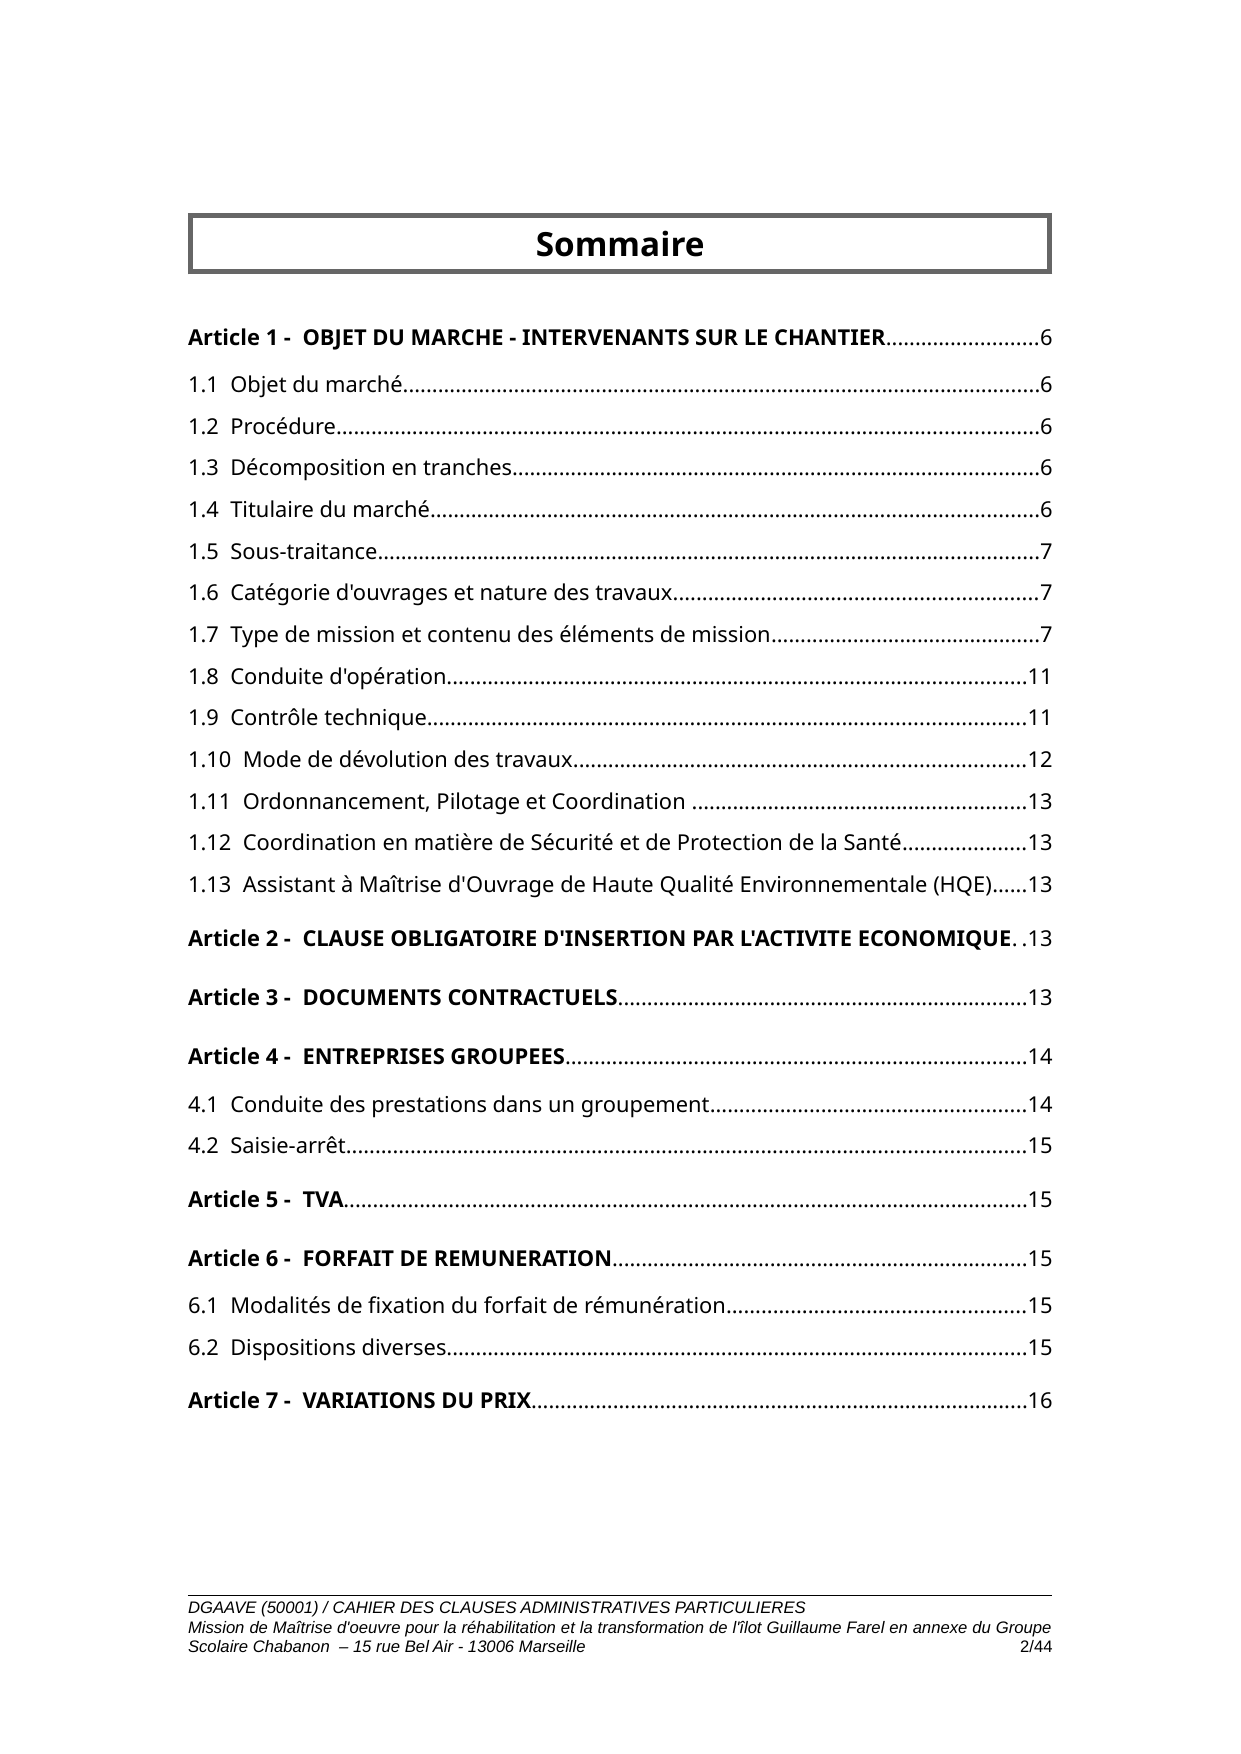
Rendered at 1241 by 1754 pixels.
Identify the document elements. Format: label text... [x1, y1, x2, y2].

text 1.7 Type de mission et contenu des éléments de mission 7 [188, 619, 1052, 649]
text 1.13 Assistant à Maîtrise d'Ouvrage de Haute Qualité Environnementale (HQE) 13 [188, 869, 1052, 899]
text Article 4 - ENTREPRISES GROUPEES 14 [188, 1041, 1052, 1071]
text 1.5 Sous-traitance 7 [188, 536, 1052, 566]
text 1.10 Mode de dévolution des travaux 12 [188, 744, 1052, 774]
text Article 2 - CLAUSE OBLIGATOIRE D'INSERTION PAR L'ACTIVITE ECONOMIQUE 13 [188, 922, 1052, 952]
text Article 3 - DOCUMENTS CONTRACTUELS 13 [188, 982, 1052, 1012]
text Article 6 - FORFAIT DE REMUNERATION 15 [188, 1243, 1052, 1273]
text 1.6 Catégorie d'ouvrages et nature des travaux 7 [188, 577, 1052, 607]
text 1.8 Conduite d'opération 11 [188, 661, 1052, 691]
text Article 7 - VARIATIONS DU PRIX 16 [188, 1386, 1052, 1415]
text 1.3 Décomposition en tranches 6 [188, 452, 1052, 482]
text 6.2 Dispositions diverses 15 [188, 1332, 1052, 1362]
text 1.4 Titulaire du marché 6 [188, 494, 1052, 524]
text 1.11 Ordonnancement, Pilotage et Coordination 13 [188, 786, 1052, 816]
text 1.12 Coordination en matière de Sécurité et de Protection de la Santé 13 [188, 827, 1052, 857]
text 4.2 Saisie-arrêt 15 [188, 1130, 1052, 1160]
text 6.1 Modalités de fixation du forfait de rémunération 15 [188, 1290, 1052, 1320]
subtitle Sommaire [193, 218, 1047, 269]
text 4.1 Conduite des prestations dans un groupement 14 [188, 1088, 1052, 1118]
text 1.2 Procédure 6 [188, 411, 1052, 441]
text 1.9 Contrôle technique 11 [188, 702, 1052, 732]
text Article 5 - TVA 15 [188, 1184, 1052, 1213]
text Article 1 - OBJET DU MARCHE - INTERVENANTS SUR LE CHANTIER 6 [188, 322, 1052, 351]
text 1.1 Objet du marché 6 [188, 369, 1052, 399]
